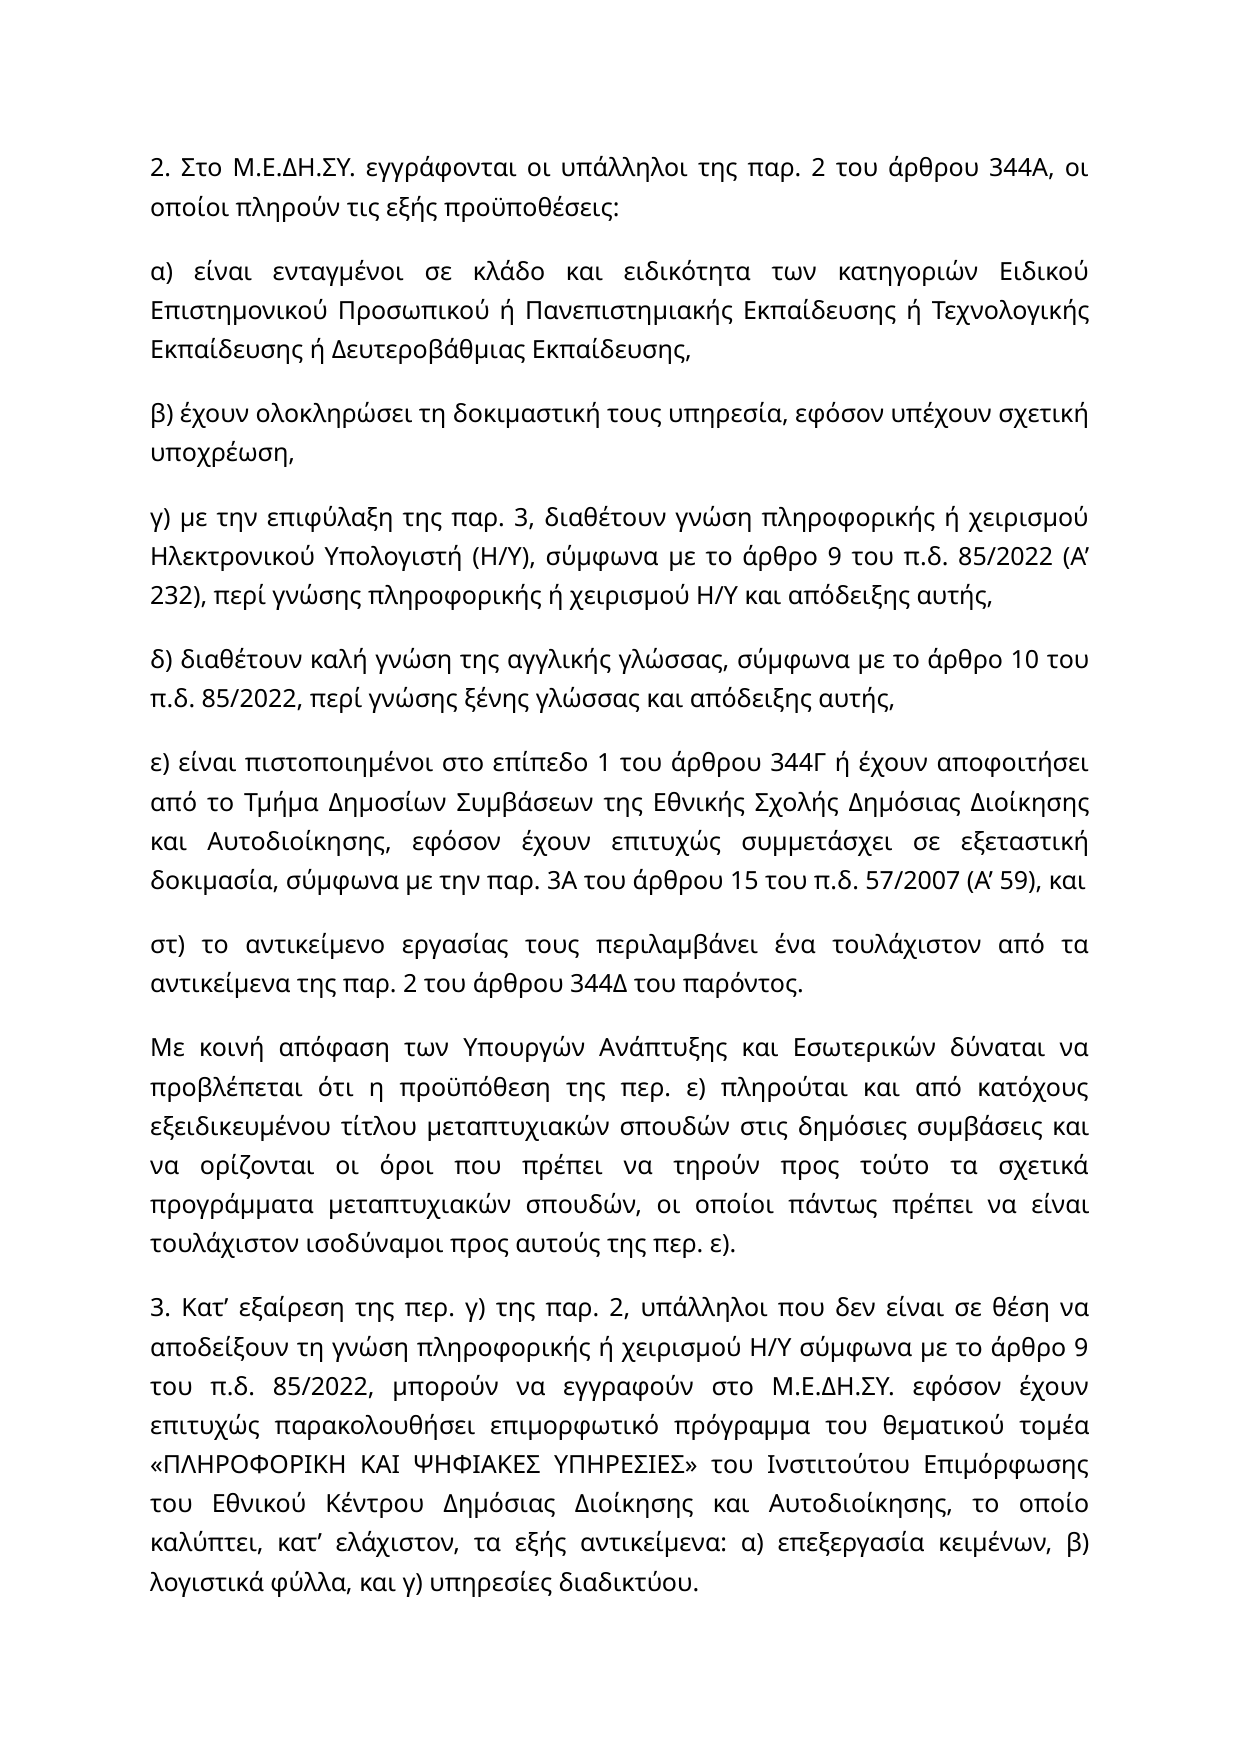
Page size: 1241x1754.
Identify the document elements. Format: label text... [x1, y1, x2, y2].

text α) είναι ενταγμένοι σε κλάδο και ειδικότητα των κατηγοριών Ειδικού Επιστημονικού Προσωπικού ή Πανεπιστημιακής Εκπαίδευσης ή Τεχνολογικής Εκπαίδευσης ή Δευτεροβάθμιας Εκπαίδευσης, [150, 253, 1090, 366]
text β) έχουν ολοκληρώσει τη δοκιμαστική τους υπηρεσία, εφόσον υπέχουν σχετική υποχρέωση, [150, 396, 1090, 469]
text ε) είναι πιστοποιημένοι στο επίπεδο 1 του άρθρου 344Γ ή έχουν αποφοιτήσει από το Τμήμα Δημοσίων Συμβάσεων της Εθνικής Σχολής Δημόσιας Διοίκησης και Αυτοδιοίκησης, εφόσον έχουν επιτυχώς συμμετάσχει σε εξεταστική δοκιμασία, σύμφωνα με την παρ. 3Α του άρθρου 15 του π.δ. 57/2007 (Α’ 59), και [150, 745, 1090, 897]
text δ) διαθέτουν καλή γνώση της αγγλικής γλώσσας, σύμφωνα με το άρθρο 10 του π.δ. 85/2022, περί γνώσης ξένης γλώσσας και απόδειξης αυτής, [150, 642, 1090, 715]
text γ) με την επιφύλαξη της παρ. 3, διαθέτουν γνώση πληροφορικής ή χειρισμού Ηλεκτρονικού Υπολογιστή (Η/Υ), σύμφωνα με το άρθρο 9 του π.δ. 85/2022 (Α’ 232), περί γνώσης πληροφορικής ή χειρισμού Η/Υ και απόδειξης αυτής, [150, 499, 1090, 612]
text στ) το αντικείμενο εργασίας τους περιλαμβάνει ένα τουλάχιστον από τα αντικείμενα της παρ. 2 του άρθρου 344Δ του παρόντος. [150, 927, 1090, 1000]
text 3. Κατ’ εξαίρεση της περ. γ) της παρ. 2, υπάλληλοι που δεν είναι σε θέση να αποδείξουν τη γνώση πληροφορικής ή χειρισμού Η/Υ σύμφωνα με το άρθρο 9 του π.δ. 85/2022, μπορούν να εγγραφούν στο Μ.Ε.ΔΗ.ΣΥ. εφόσον έχουν επιτυχώς παρακολουθήσει επιμορφωτικό πρόγραμμα του θεματικού τομέα «ΠΛΗΡΟΦΟΡΙΚΗ ΚΑΙ ΨΗΦΙΑΚΕΣ ΥΠΗΡΕΣΙΕΣ» του Ινστιτούτου Επιμόρφωσης του Εθνικού Κέντρου Δημόσιας Διοίκησης και Αυτοδιοίκησης, το οποίο καλύπτει, κατ’ ελάχιστον, τα εξής αντικείμενα: α) επεξεργασία κειμένων, β) λογιστικά φύλλα, και γ) υπηρεσίες διαδικτύου. [150, 1290, 1090, 1598]
text 2. Στο Μ.Ε.ΔΗ.ΣΥ. εγγράφονται οι υπάλληλοι της παρ. 2 του άρθρου 344Α, οι οποίοι πληρούν τις εξής προϋποθέσεις: [150, 150, 1090, 223]
text Με κοινή απόφαση των Υπουργών Ανάπτυξης και Εσωτερικών δύναται να προβλέπεται ότι η προϋπόθεση της περ. ε) πληρούται και από κατόχους εξειδικευμένου τίτλου μεταπτυχιακών σπουδών στις δημόσιες συμβάσεις και να ορίζονται οι όροι που πρέπει να τηρούν προς τούτο τα σχετικά προγράμματα μεταπτυχιακών σπουδών, οι οποίοι πάντως πρέπει να είναι τουλάχιστον ισοδύναμοι προς αυτούς της περ. ε). [150, 1030, 1090, 1260]
